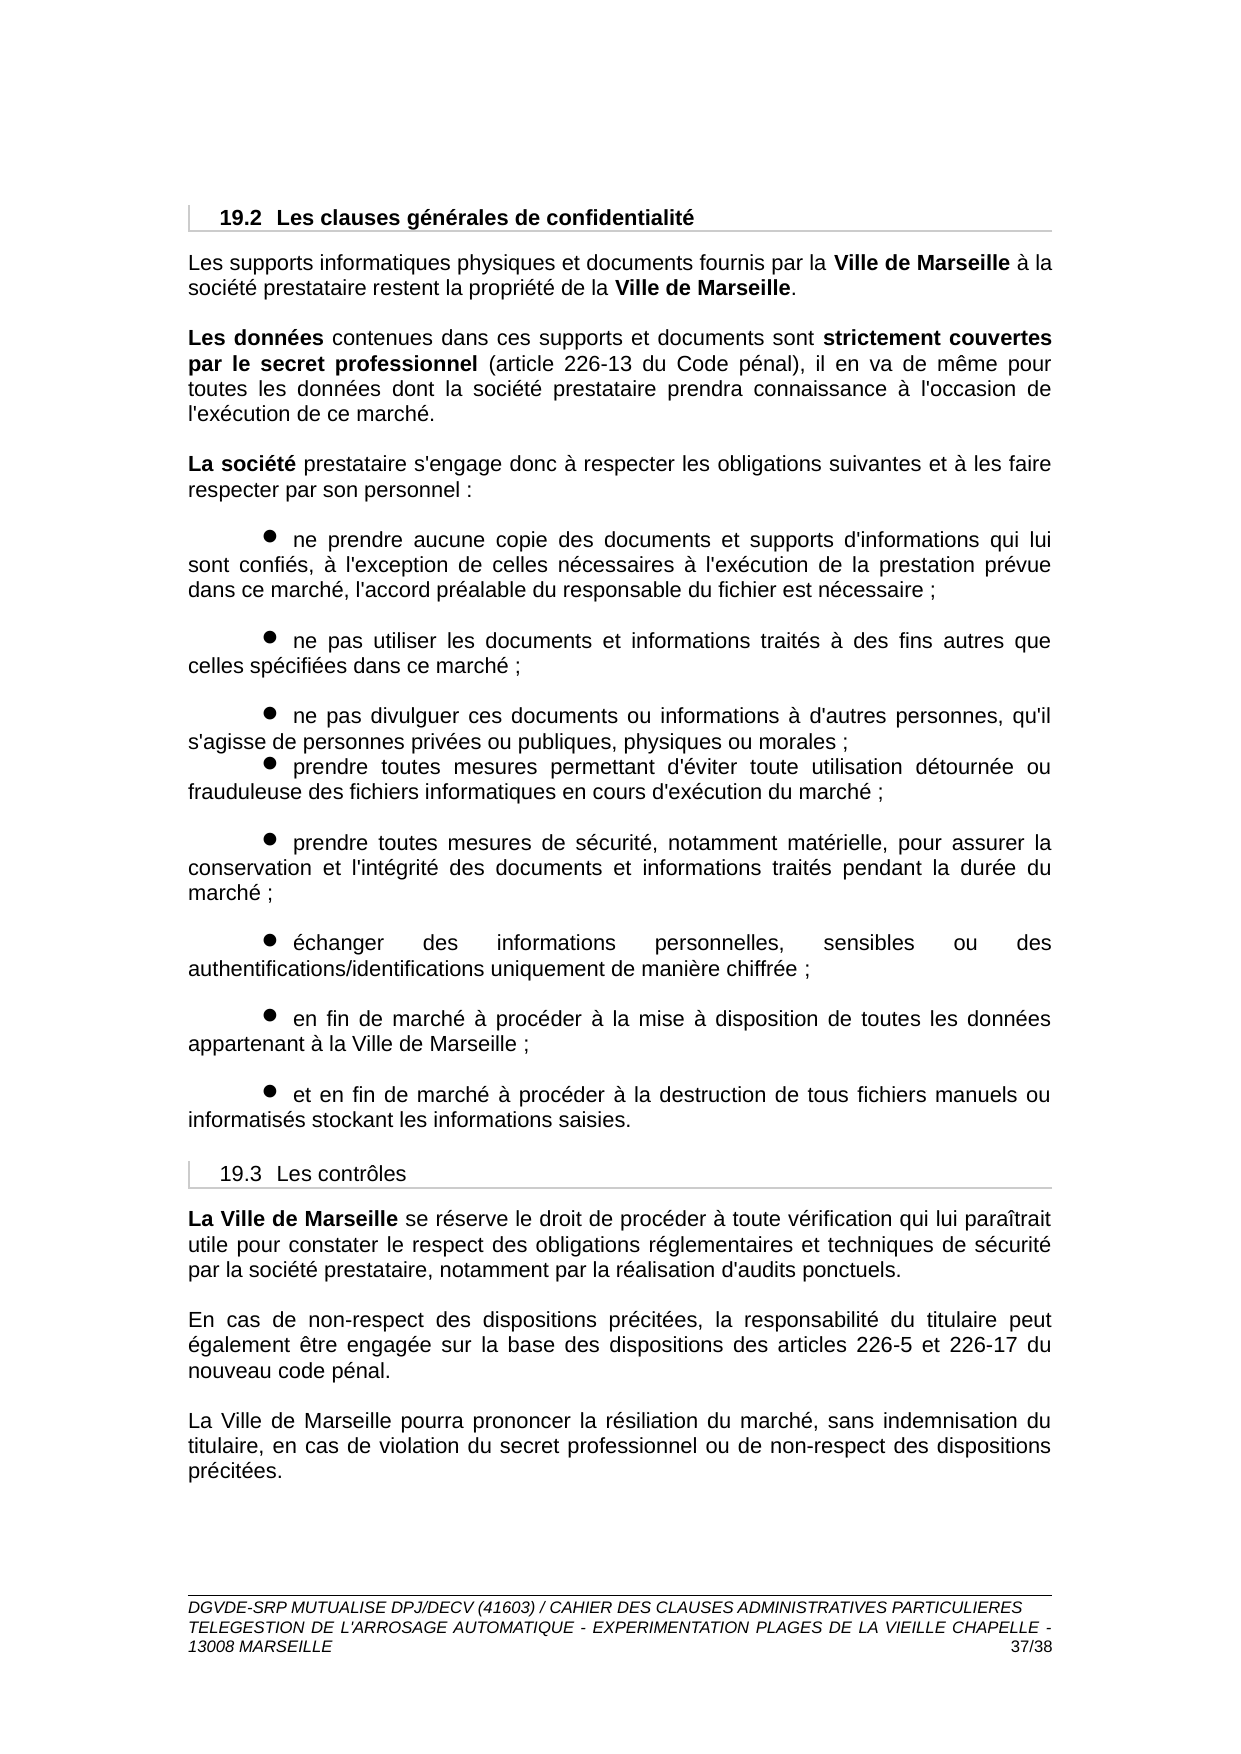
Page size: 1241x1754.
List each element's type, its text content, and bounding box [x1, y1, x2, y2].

text La société prestataire s'engage donc à respecter les obligations suivantes et à les faire respecter par son personnel : [188, 451, 1052, 502]
list ne pas divulguer ces documents ou informations à d'autres personnes, qu'il s'agisse de personnes privées ou publiques, physiques ou morales ; [188, 703, 1052, 754]
subtitle Les contrôles [190, 1161, 1052, 1187]
list ne pas utiliser les documents et informations traités à des fins autres que celles spécifiées dans ce marché ; [188, 628, 1052, 678]
list et en fin de marché à procéder à la destruction de tous fichiers manuels ou informatisés stockant les informations saisies. [188, 1081, 1052, 1132]
text La Ville de Marseille se réserve le droit de procéder à toute vérification qui lui paraîtrait utile pour constater le respect des obligations réglementaires et techniques de sécurité par la société prestataire, notamment par la réalisation d'audits ponctuels. [188, 1206, 1052, 1282]
text Les supports informatiques physiques et documents fournis par la Ville de Marseille à la société prestataire restent la propriété de la Ville de Marseille. [188, 249, 1052, 300]
list en fin de marché à procéder à la mise à disposition de toutes les données appartenant à la Ville de Marseille ; [188, 1006, 1052, 1056]
subtitle Les clauses générales de confidentialité [188, 204, 1052, 230]
text Les données contenues dans ces supports et documents sont strictement couvertes par le secret professionnel (article 226-13 du Code pénal), il en va de même pour toutes les données dont la société prestataire prendra connaissance à l'occasion de l'exécution de ce marché. [188, 325, 1052, 426]
list échanger des informations personnelles, sensibles ou des authentifications/identifications uniquement de manière chiffrée ; [188, 930, 1052, 981]
text En cas de non-respect des dispositions précitées, la responsabilité du titulaire peut également être engagée sur la base des dispositions des articles 226-5 et 226-17 du nouveau code pénal. [188, 1307, 1052, 1383]
list ne prendre aucune copie des documents et supports d'informations qui lui sont confiés, à l'exception de celles nécessaires à l'exécution de la prestation prévue dans ce marché, l'accord préalable du responsable du fichier est nécessaire ; [188, 527, 1052, 602]
list prendre toutes mesures de sécurité, notamment matérielle, pour assurer la conservation et l'intégrité des documents et informations traités pendant la durée du marché ; [188, 829, 1052, 905]
text La Ville de Marseille pourra prononcer la résiliation du marché, sans indemnisation du titulaire, en cas de violation du secret professionnel ou de non-respect des dispositions précitées. [188, 1408, 1052, 1484]
list prendre toutes mesures permettant d'éviter toute utilisation détournée ou frauduleuse des fichiers informatiques en cours d'exécution du marché ; [188, 754, 1052, 804]
